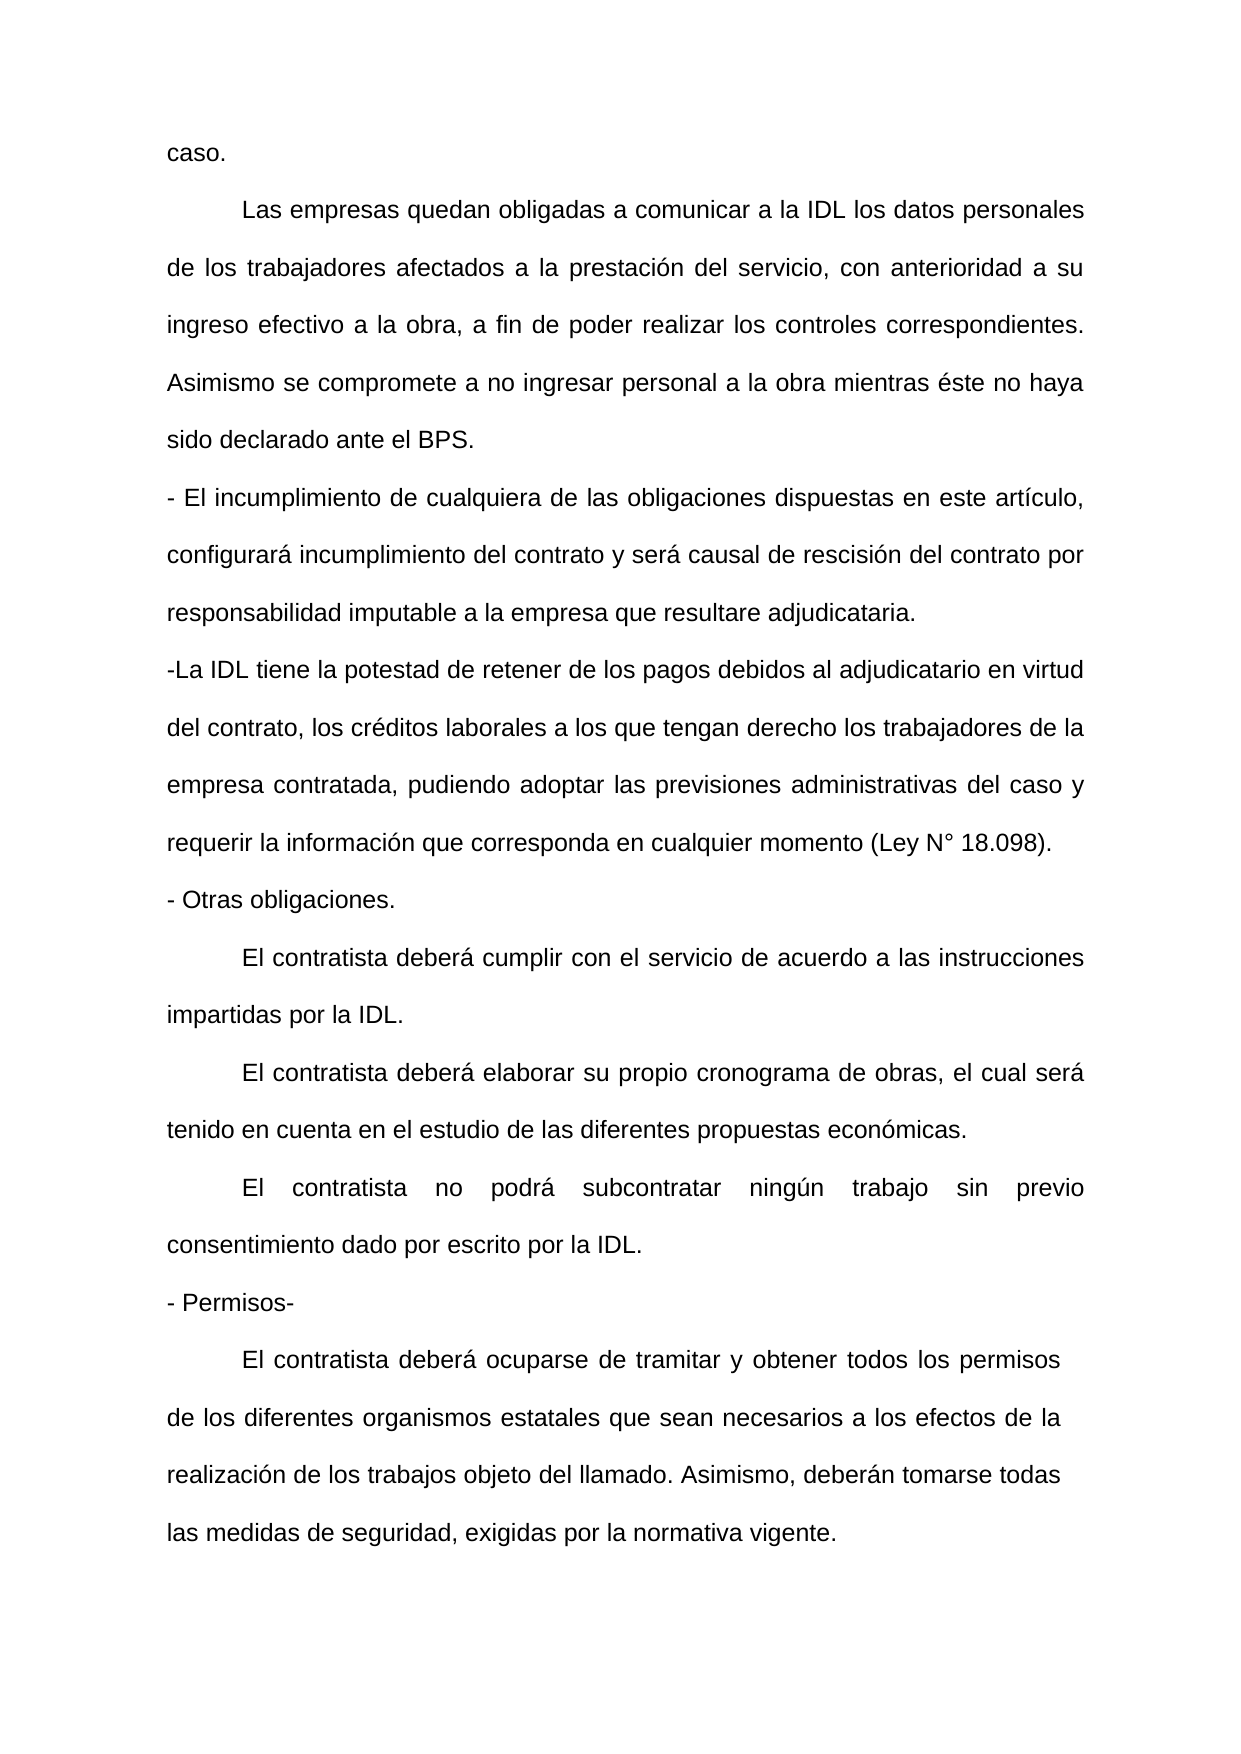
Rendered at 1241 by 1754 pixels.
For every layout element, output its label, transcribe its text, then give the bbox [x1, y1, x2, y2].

text - Otras obligaciones. [167, 885, 1086, 914]
text Las empresas quedan obligadas a comunicar a la IDL los datos personales de los trabajadores afectados a la prestación del servicio, con anterioridad a su ingreso efectivo a la obra, a fin de poder realizar los controles correspondientes. Asimismo se compromete a no ingresar personal a la obra mientras éste no haya sido declarado ante el BPS. [167, 195, 1086, 454]
text caso. [167, 137, 1086, 166]
text El contratista deberá cumplir con el servicio de acuerdo a las instrucciones impartidas por la IDL. [167, 942, 1086, 1029]
text - Permisos- [167, 1287, 1086, 1316]
text El contratista deberá ocuparse de tramitar y obtener todos los permisos de los diferentes organismos estatales que sean necesarios a los efectos de la realización de los trabajos objeto del llamado. Asimismo, deberán tomarse todas las medidas de seguridad, exigidas por la normativa vigente. [167, 1345, 1062, 1546]
text El contratista deberá elaborar su propio cronograma de obras, el cual será tenido en cuenta en el estudio de las diferentes propuestas económicas. [167, 1057, 1086, 1144]
text El contratista no podrá subcontratar ningún trabajo sin previo consentimiento dado por escrito por la IDL. [167, 1172, 1086, 1259]
text - El incumplimiento de cualquiera de las obligaciones dispuestas en este artículo, configurará incumplimiento del contrato y será causal de rescisión del contrato por responsabilidad imputable a la empresa que resultare adjudicataria. [167, 482, 1086, 626]
text -La IDL tiene la potestad de retener de los pagos debidos al adjudicatario en virtud del contrato, los créditos laborales a los que tengan derecho los trabajadores de la empresa contratada, pudiendo adoptar las previsiones administrativas del caso y requerir la información que corresponda en cualquier momento (Ley N° 18.098). [167, 655, 1086, 856]
